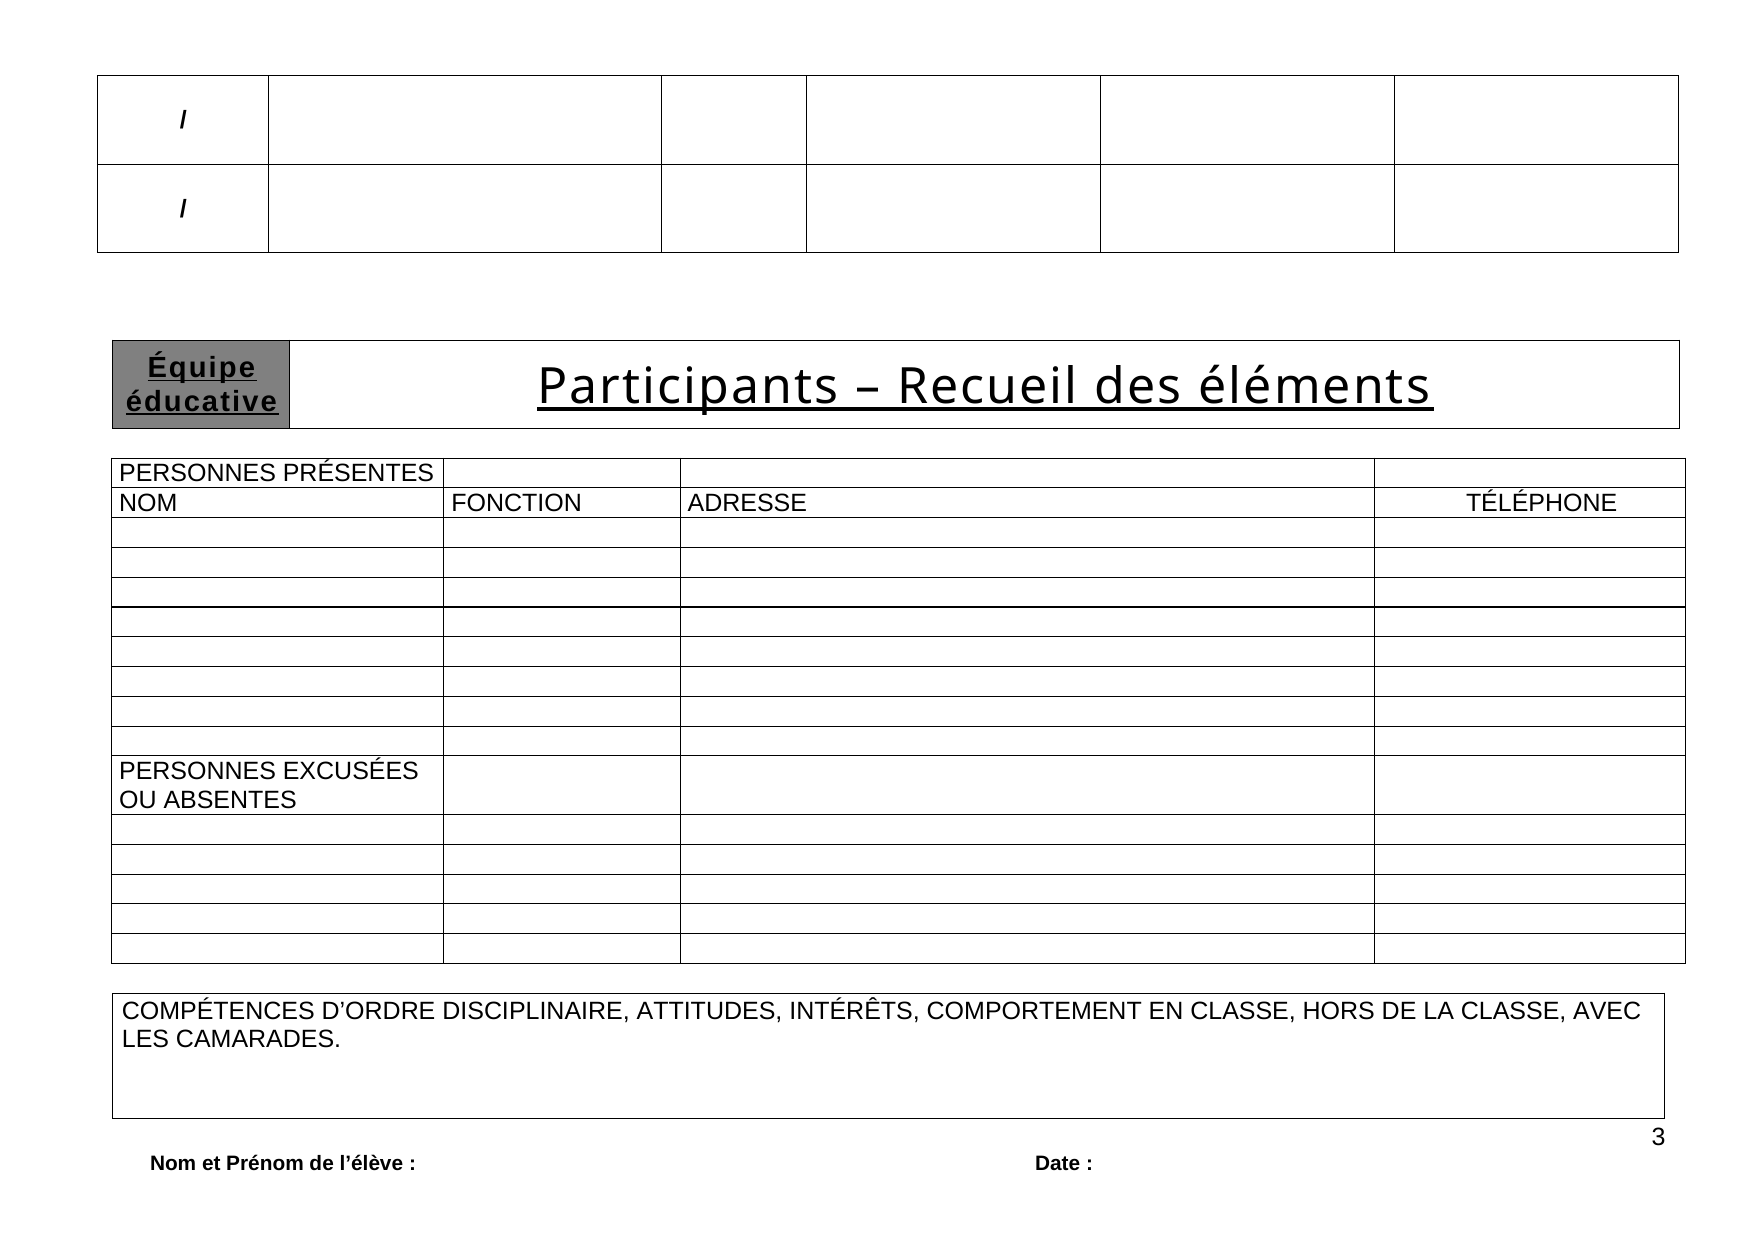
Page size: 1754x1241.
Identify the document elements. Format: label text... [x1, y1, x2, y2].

table_cell [112, 518, 443, 547]
table_cell [112, 667, 443, 696]
table_cell [112, 578, 443, 606]
table_cell [1375, 934, 1685, 963]
table_cell [1395, 76, 1678, 164]
table_cell [1375, 548, 1685, 577]
table_cell [1375, 727, 1685, 755]
table_cell [1395, 165, 1678, 252]
table_cell [444, 608, 680, 636]
table_cell [444, 904, 680, 933]
table_cell [681, 845, 1374, 873]
table_cell [681, 727, 1374, 755]
table_cell [112, 608, 443, 636]
table_cell [444, 815, 680, 844]
table_cell [681, 578, 1374, 606]
table_cell [444, 934, 680, 963]
table_cell [1375, 608, 1685, 636]
table_cell PERSONNES EXCUSÉES OU ABSENTES [112, 756, 443, 814]
table_cell [1375, 756, 1685, 814]
table_cell [681, 904, 1374, 933]
table_cell / [98, 165, 268, 252]
table_cell [1375, 845, 1685, 873]
table_cell [681, 815, 1374, 844]
table_cell [1375, 875, 1685, 903]
table_cell [1375, 904, 1685, 933]
table_cell [269, 165, 661, 252]
table_cell [112, 548, 443, 577]
table_cell [444, 845, 680, 873]
table_cell [681, 667, 1374, 696]
table_cell [1101, 76, 1394, 164]
table_header Équipe éducative [113, 341, 289, 428]
table_cell [1375, 697, 1685, 726]
table_cell [444, 697, 680, 726]
table_cell [1375, 637, 1685, 666]
table_cell [444, 667, 680, 696]
table_cell [112, 904, 443, 933]
table_cell [444, 578, 680, 606]
table_cell [112, 727, 443, 755]
text COMPÉTENCES D’ORDRE DISCIPLINAIRE, ATTITUDES, INTÉRÊTS, COMPORTEMENT EN CLASSE, HORS DE LA CLASSE, AVEC LES CAMARADES. [113, 994, 1664, 1118]
table_header Participants – Recueil des éléments [290, 341, 1679, 428]
table_cell [444, 727, 680, 755]
table_cell [681, 608, 1374, 636]
table_cell [112, 637, 443, 666]
table_cell TÉLÉPHONE [1375, 488, 1685, 517]
table_cell [1375, 815, 1685, 844]
table_cell [1375, 667, 1685, 696]
table_cell [1101, 165, 1394, 252]
table_header [1375, 459, 1685, 487]
table_cell [444, 637, 680, 666]
table_header PERSONNES PRÉSENTES [112, 459, 443, 487]
table_cell [662, 165, 806, 252]
table_cell / [98, 76, 268, 164]
table_cell [112, 845, 443, 873]
table_cell [1375, 518, 1685, 547]
table_cell [112, 815, 443, 844]
table_cell [444, 875, 680, 903]
table_cell [681, 934, 1374, 963]
table_header [681, 459, 1374, 487]
table_cell [269, 76, 661, 164]
table_cell [681, 756, 1374, 814]
table_cell [1375, 578, 1685, 606]
table_cell FONCTION [444, 488, 680, 517]
table_cell [681, 518, 1374, 547]
table_cell [681, 875, 1374, 903]
table_cell [681, 548, 1374, 577]
table_cell [444, 518, 680, 547]
table_cell [112, 697, 443, 726]
table_cell [681, 697, 1374, 726]
table_cell [112, 934, 443, 963]
table_cell [681, 637, 1374, 666]
table_cell NOM [112, 488, 443, 517]
table_cell [807, 76, 1100, 164]
table_cell ADRESSE [681, 488, 1374, 517]
table_cell [444, 548, 680, 577]
table_cell [662, 76, 806, 164]
table_header [444, 459, 680, 487]
table_cell [112, 875, 443, 903]
table_cell [444, 756, 680, 814]
table_cell [807, 165, 1100, 252]
